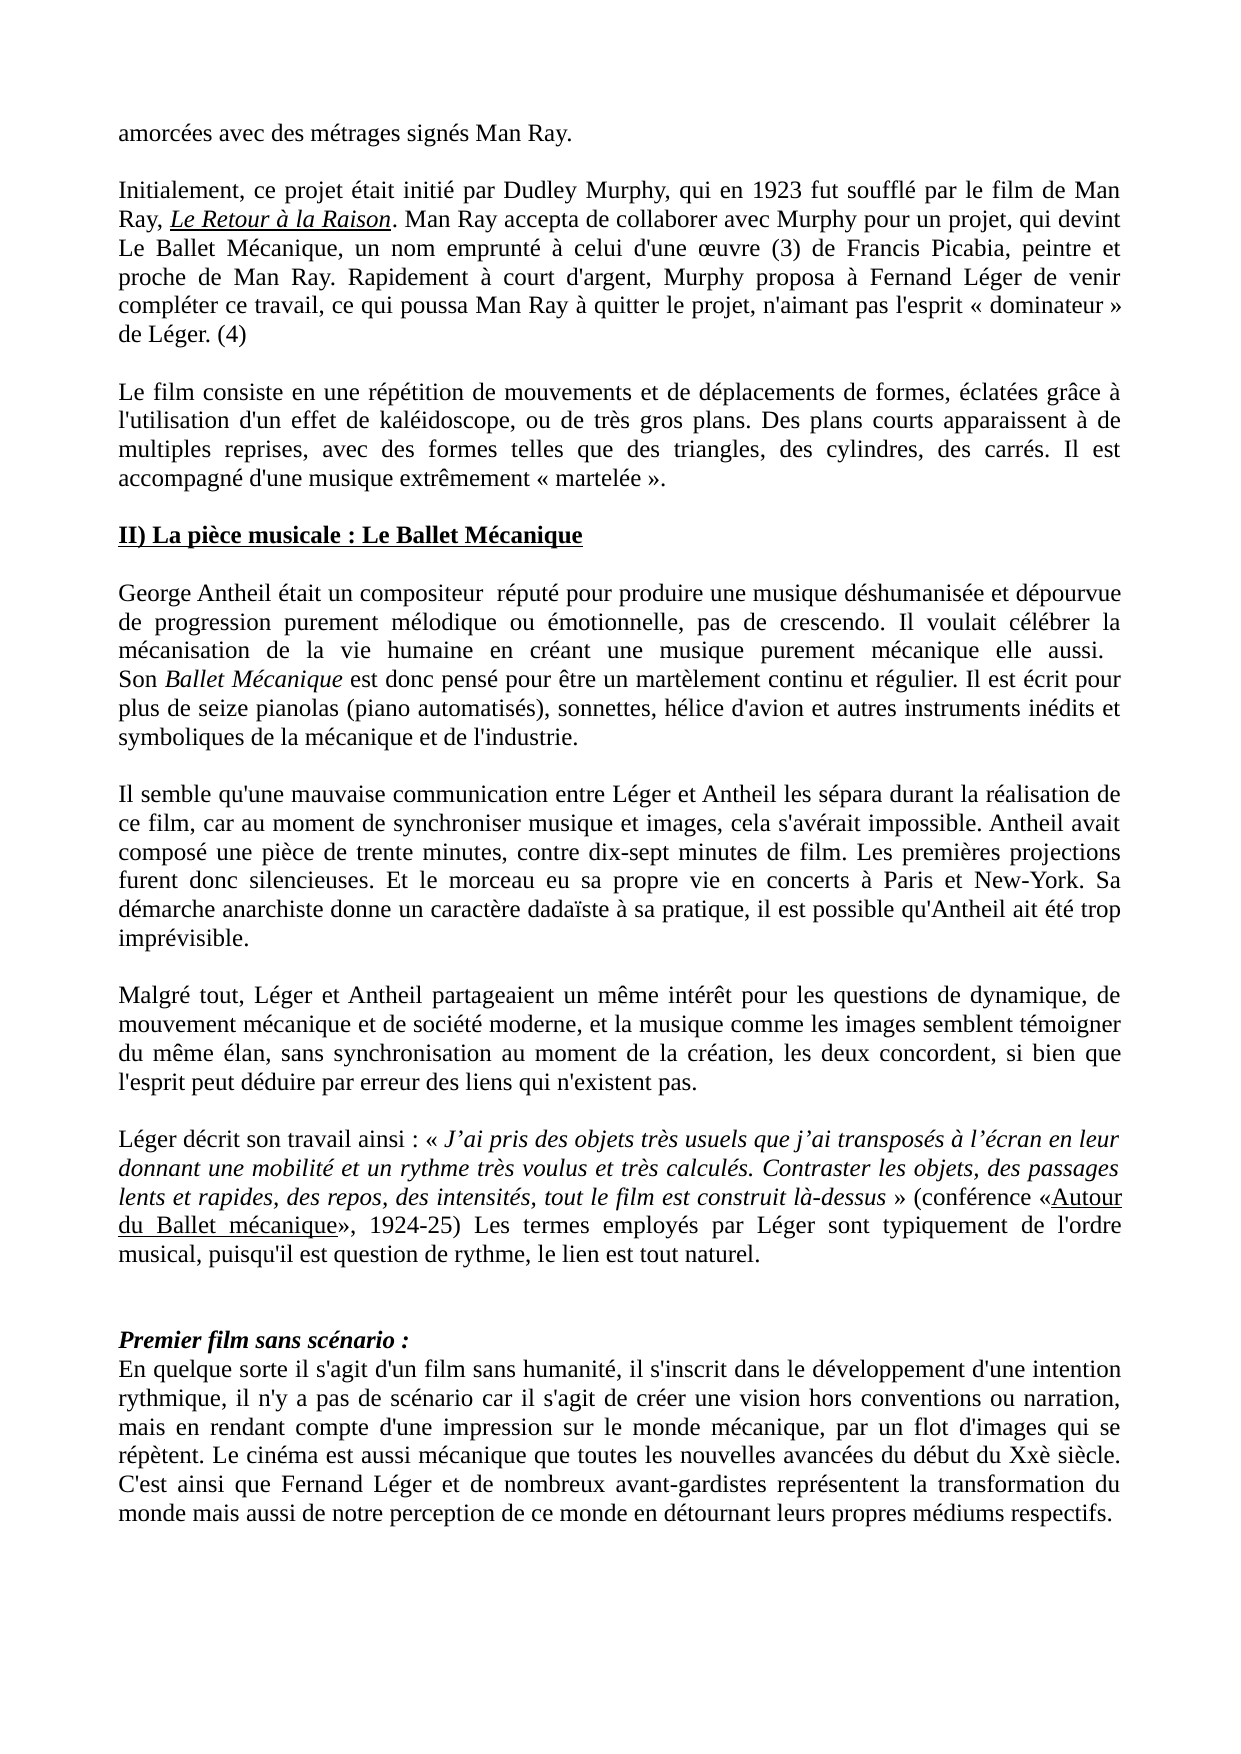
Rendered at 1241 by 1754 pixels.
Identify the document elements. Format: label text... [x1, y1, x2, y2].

text George Antheil était un compositeur réputé pour produire une musique déshumanisée et dépourvue de progression purement mélodique ou émotionnelle, pas de crescendo. Il voulait célébrer la mécanisation de la vie humaine en créant une musique purement mécanique elle aussi. Son Ballet Mécanique est donc pensé pour être un martèlement continu et régulier. Il est écrit pour plus de seize pianolas (piano automatisés), sonnettes, hélice d'avion et autres instruments inédits et symboliques de la mécanique et de l'industrie. [118, 578, 1122, 751]
text Le film consiste en une répétition de mouvements et de déplacements de formes, éclatées grâce à l'utilisation d'un effet de kaléidoscope, ou de très gros plans. Des plans courts apparaissent à de multiples reprises, avec des formes telles que des triangles, des cylindres, des carrés. Il est accompagné d'une musique extrêmement « martelée ». [118, 377, 1122, 492]
text II) La pièce musicale : Le Ballet Mécanique [118, 521, 1122, 549]
text amorcées avec des métrages signés Man Ray. [118, 118, 1122, 147]
text Malgré tout, Léger et Antheil partageaient un même intérêt pour les questions de dynamique, de mouvement mécanique et de société moderne, et la musique comme les images semblent témoigner du même élan, sans synchronisation au moment de la création, les deux concordent, si bien que l'esprit peut déduire par erreur des liens qui n'existent pas. [118, 952, 1122, 1096]
text En quelque sorte il s'agit d'un film sans humanité, il s'inscrit dans le développement d'une intention rythmique, il n'y a pas de scénario car il s'agit de créer une vision hors conventions ou narration, mais en rendant compte d'une impression sur le monde mécanique, par un flot d'images qui se répètent. Le cinéma est aussi mécanique que toutes les nouvelles avancées du début du Xxè siècle. C'est ainsi que Fernand Léger et de nombreux avant-gardistes représentent la transformation du monde mais aussi de notre perception de ce monde en détournant leurs propres médiums respectifs. [118, 1354, 1122, 1527]
text Initialement, ce projet était initié par Dudley Murphy, qui en 1923 fut soufflé par le film de Man Ray, Le Retour à la Raison. Man Ray accepta de collaborer avec Murphy pour un projet, qui devint Le Ballet Mécanique, un nom emprunté à celui d'une œuvre (3) de Francis Picabia, peintre et proche de Man Ray. Rapidement à court d'argent, Murphy proposa à Fernand Léger de venir compléter ce travail, ce qui poussa Man Ray à quitter le projet, n'aimant pas l'esprit « dominateur » de Léger. (4) [118, 176, 1122, 348]
text Il semble qu'une mauvaise communication entre Léger et Antheil les sépara durant la réalisation de ce film, car au moment de synchroniser musique et images, cela s'avérait impossible. Antheil avait composé une pièce de trente minutes, contre dix-sept minutes de film. Les premières projections furent donc silencieuses. Et le morceau eu sa propre vie en concerts à Paris et New-York. Sa démarche anarchiste donne un caractère dadaïste à sa pratique, il est possible qu'Antheil ait été trop imprévisible. [118, 779, 1122, 952]
text Léger décrit son travail ainsi : « J’ai pris des objets très usuels que j’ai transposés à l’écran en leur donnant une mobilité et un rythme très voulus et très calculés. Contraster les objets, des passages lents et rapides, des repos, des intensités, tout le film est construit là-dessus » (conférence «Autour du Ballet mécanique», 1924-25) Les termes employés par Léger sont typiquement de l'ordre musical, puisqu'il est question de rythme, le lien est tout naturel. [118, 1124, 1122, 1268]
text Premier film sans scénario : [118, 1326, 1122, 1354]
